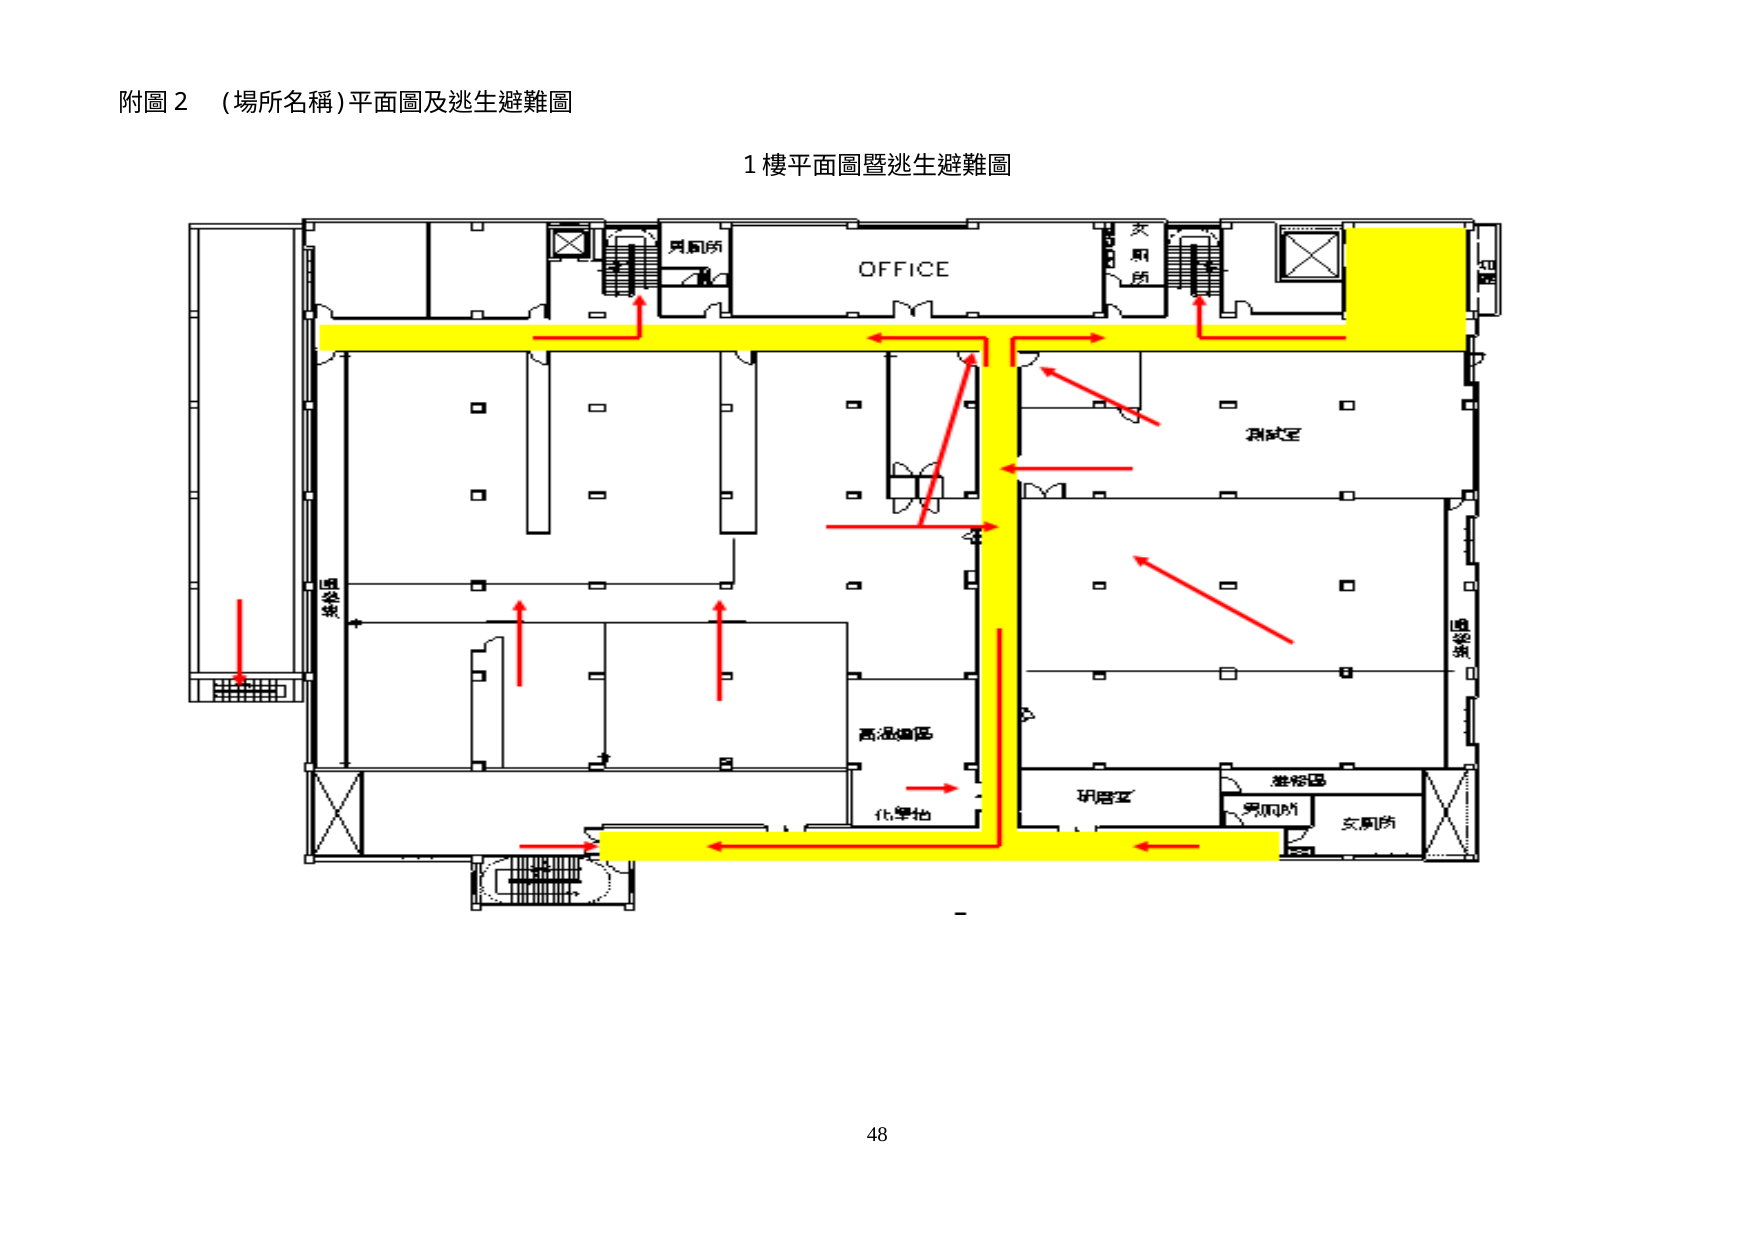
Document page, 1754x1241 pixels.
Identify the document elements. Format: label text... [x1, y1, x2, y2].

text 1樓平面圖暨逃生避難圖 [118, 122, 1636, 184]
text 附圖2 (場所名稱)平面圖及逃生避難圖 [118, 59, 1636, 122]
